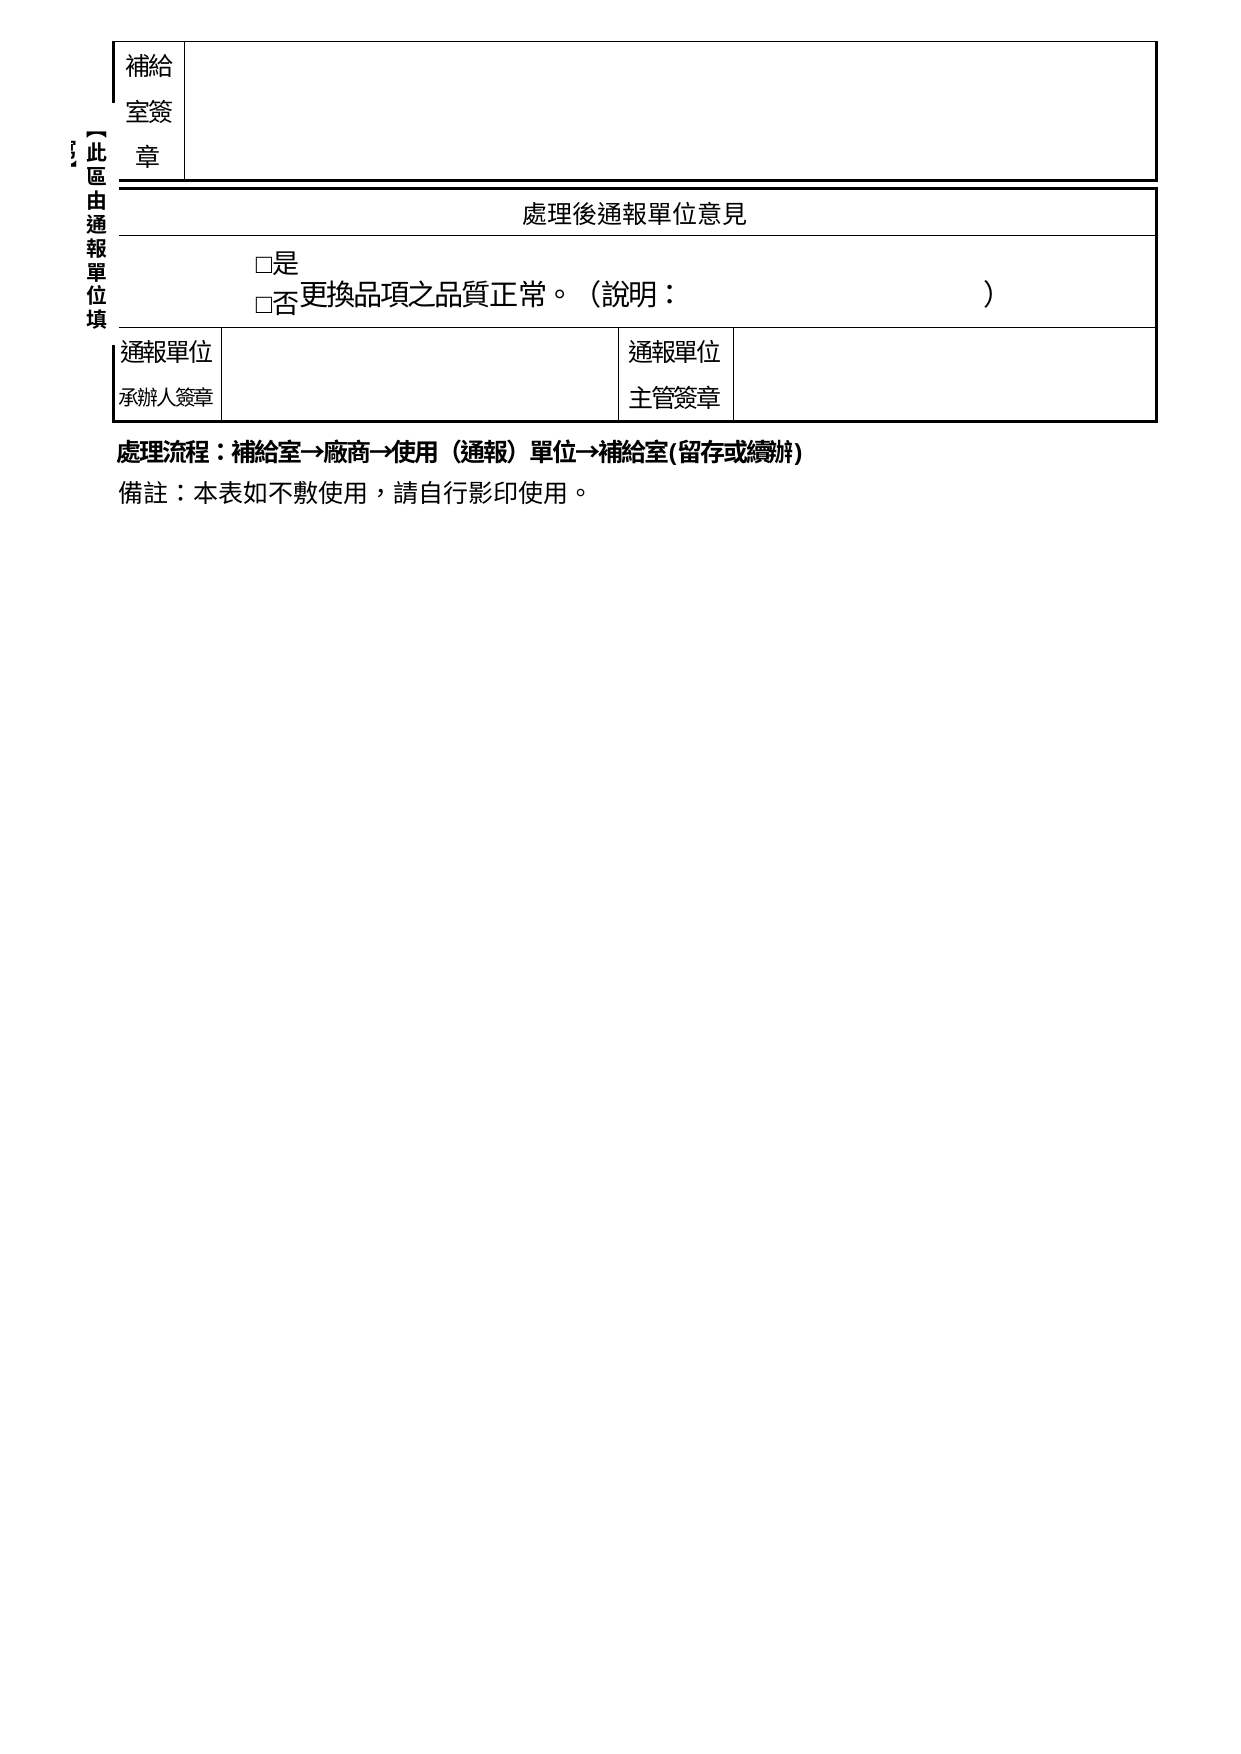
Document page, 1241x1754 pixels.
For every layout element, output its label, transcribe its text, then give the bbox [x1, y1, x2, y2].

table_cell [119, 182, 1157, 187]
table_cell [222, 423, 747, 428]
table_cell 處理流程：補給室→廠商→使用（通報）單位→補給室(留存或續辦) [114, 428, 1157, 473]
table_cell [185, 42, 1155, 179]
table_cell □是□否更換品項之品質正常。（說明： ） [119, 236, 1155, 327]
text 備註：本表如不敷使用，請自行影印使用。 [118, 473, 1122, 510]
table_cell 通報單位 主管簽章 [619, 328, 733, 419]
table_cell [114, 423, 222, 428]
table_cell [747, 423, 1157, 428]
table_cell 通報單位 承辦人簽章 [115, 328, 221, 419]
table_cell 處理後通報單位意見 [119, 190, 1155, 235]
table_cell [734, 328, 1155, 419]
table_cell [222, 328, 618, 419]
table_cell 補給室簽章 [64, 42, 184, 345]
